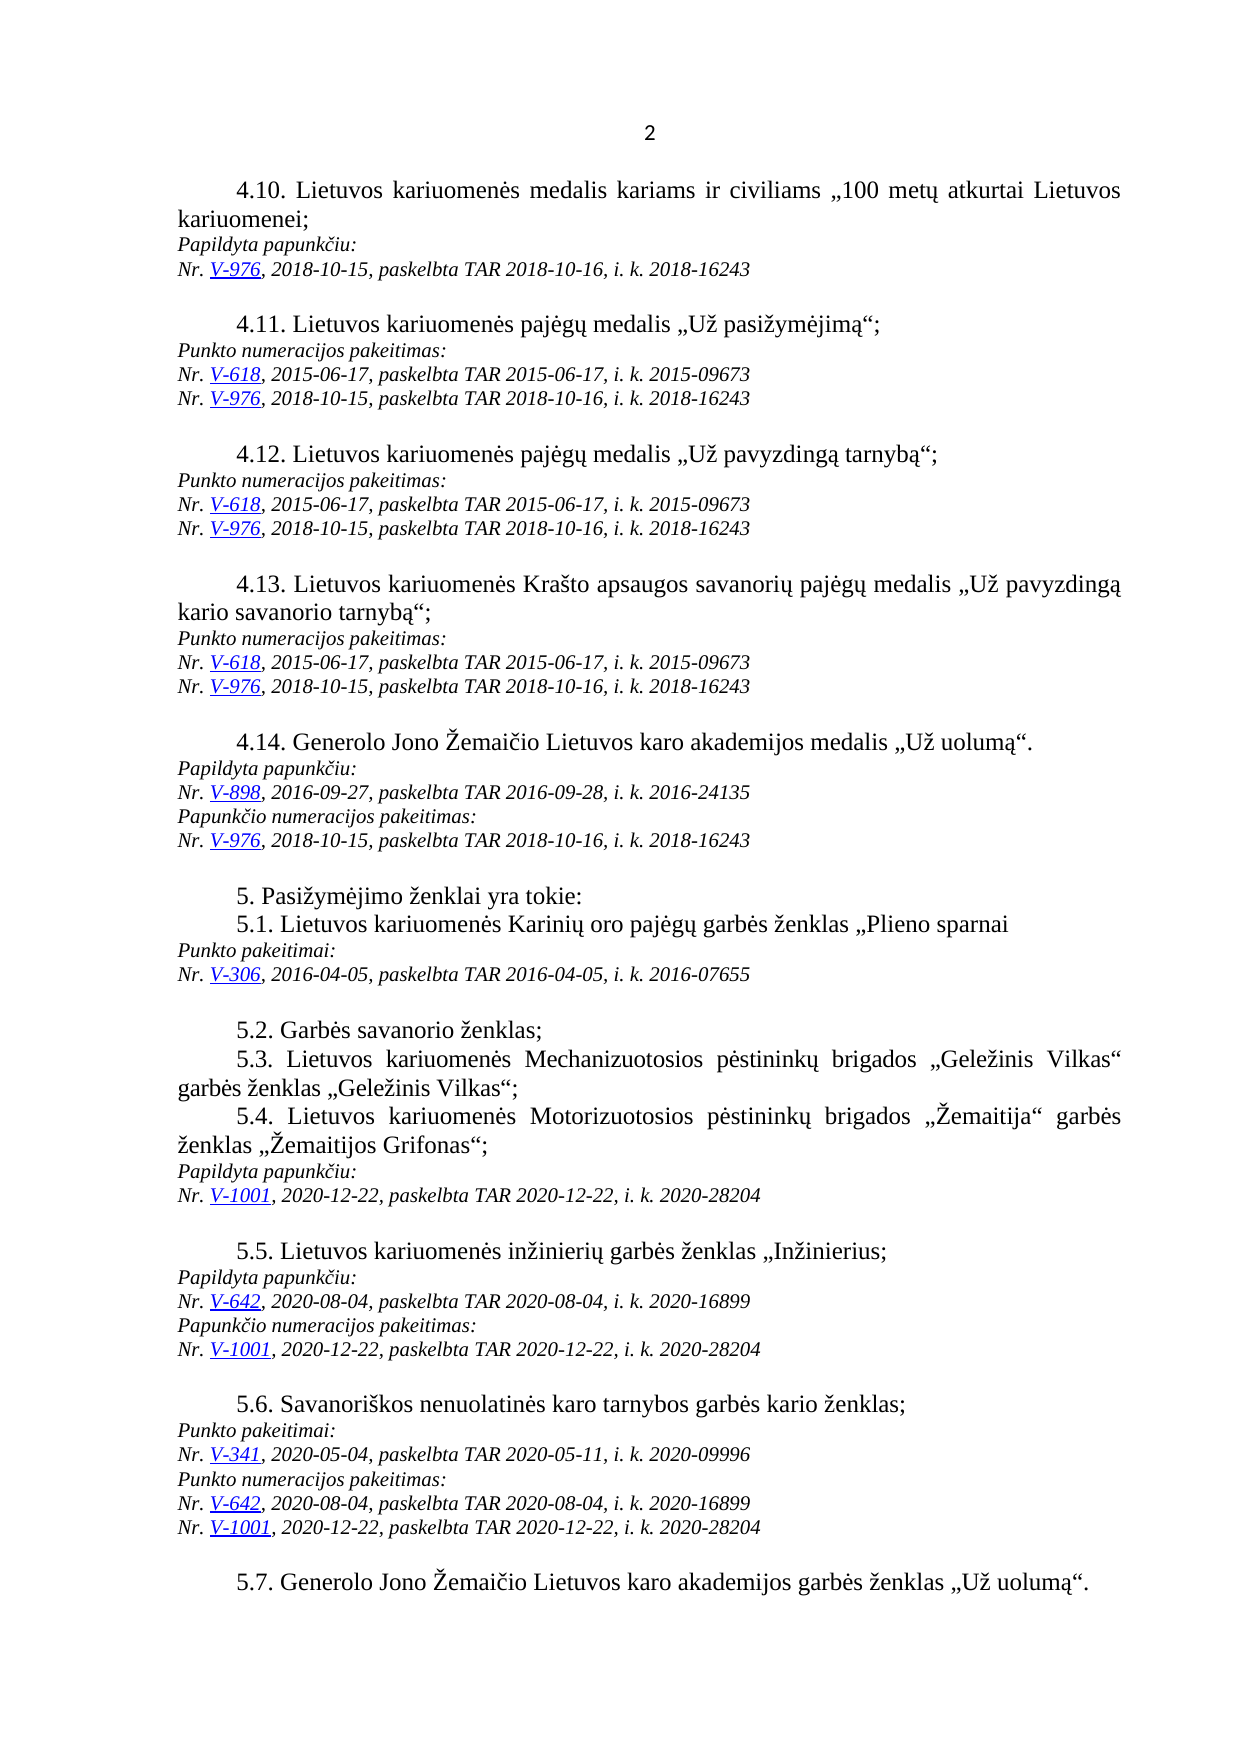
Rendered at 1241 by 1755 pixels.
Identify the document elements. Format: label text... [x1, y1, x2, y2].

text 5.3. Lietuvos kariuomenės Mechanizuotosios pėstininkų brigados „Geležinis Vilkas“ garbės ženklas „Geležinis Vilkas“; [177, 1044, 1122, 1101]
text 5.1. Lietuvos kariuomenės Karinių oro pajėgų garbės ženklas „Plieno sparnai [236, 909, 1122, 938]
text Nr. V-618, 2015-06-17, paskelbta TAR 2015-06-17, i. k. 2015-09673 [177, 492, 1122, 516]
text 5.6. Savanoriškos nenuolatinės karo tarnybos garbės kario ženklas; [177, 1389, 1122, 1418]
text 4.10. Lietuvos kariuomenės medalis kariams ir civiliams „100 metų atkurtai Lietuvos kariuomenei; [177, 175, 1122, 232]
text 5.2. Garbės savanorio ženklas; [177, 1015, 1122, 1044]
text Papildyta papunkčiu: [177, 1264, 1122, 1289]
text Nr. V-1001, 2020-12-22, paskelbta TAR 2020-12-22, i. k. 2020-28204 [177, 1514, 1122, 1539]
text Nr. V-642, 2020-08-04, paskelbta TAR 2020-08-04, i. k. 2020-16899 [177, 1491, 1122, 1514]
text Papunkčio numeracijos pakeitimas: [177, 1313, 1122, 1337]
text Nr. V-306, 2016-04-05, paskelbta TAR 2016-04-05, i. k. 2016-07655 [177, 962, 1122, 986]
text 5.5. Lietuvos kariuomenės inžinierių garbės ženklas „Inžinierius; [177, 1236, 1122, 1264]
text 4.14. Generolo Jono Žemaičio Lietuvos karo akademijos medalis „Už uolumą“. [177, 727, 1122, 756]
text 4.12. Lietuvos kariuomenės pajėgų medalis „Už pavyzdingą tarnybą“; [177, 439, 1122, 468]
text Nr. V-618, 2015-06-17, paskelbta TAR 2015-06-17, i. k. 2015-09673 [177, 650, 1122, 674]
text Papildyta papunkčiu: [177, 232, 1122, 256]
text Punkto numeracijos pakeitimas: [177, 468, 1122, 492]
text 5. Pasižymėjimo ženklai yra tokie: [177, 881, 1122, 909]
text Punkto pakeitimai: [177, 1418, 1122, 1442]
text Nr. V-898, 2016-09-27, paskelbta TAR 2016-09-28, i. k. 2016-24135 [177, 780, 1122, 804]
text Nr. V-341, 2020-05-04, paskelbta TAR 2020-05-11, i. k. 2020-09996 [177, 1442, 1122, 1466]
text 5.4. Lietuvos kariuomenės Motorizuotosios pėstininkų brigados „Žemaitija“ garbės ženklas „Žemaitijos Grifonas“; [177, 1101, 1122, 1159]
text Papildyta papunkčiu: [177, 756, 1122, 780]
text Papunkčio numeracijos pakeitimas: [177, 804, 1122, 828]
text Punkto numeracijos pakeitimas: [177, 626, 1122, 650]
text Nr. V-976, 2018-10-15, paskelbta TAR 2018-10-16, i. k. 2018-16243 [177, 674, 1122, 698]
text 4.13. Lietuvos kariuomenės Krašto apsaugos savanorių pajėgų medalis „Už pavyzdingą kario savanorio tarnybą“; [177, 569, 1122, 626]
text Nr. V-976, 2018-10-15, paskelbta TAR 2018-10-16, i. k. 2018-16243 [177, 516, 1122, 540]
text Papildyta papunkčiu: [177, 1159, 1122, 1183]
text Nr. V-976, 2018-10-15, paskelbta TAR 2018-10-16, i. k. 2018-16243 [177, 386, 1122, 410]
text 5.7. Generolo Jono Žemaičio Lietuvos karo akademijos garbės ženklas „Už uolumą“. [177, 1567, 1122, 1596]
text Nr. V-618, 2015-06-17, paskelbta TAR 2015-06-17, i. k. 2015-09673 [177, 362, 1122, 386]
text 4.11. Lietuvos kariuomenės pajėgų medalis „Už pasižymėjimą“; [177, 309, 1122, 338]
text Nr. V-642, 2020-08-04, paskelbta TAR 2020-08-04, i. k. 2020-16899 [177, 1289, 1122, 1313]
text Punkto pakeitimai: [177, 938, 1122, 962]
text Punkto numeracijos pakeitimas: [177, 1466, 1122, 1491]
text Nr. V-976, 2018-10-15, paskelbta TAR 2018-10-16, i. k. 2018-16243 [177, 828, 1122, 852]
text Nr. V-976, 2018-10-15, paskelbta TAR 2018-10-16, i. k. 2018-16243 [177, 256, 1122, 281]
text Nr. V-1001, 2020-12-22, paskelbta TAR 2020-12-22, i. k. 2020-28204 [177, 1183, 1122, 1207]
text Punkto numeracijos pakeitimas: [177, 338, 1122, 362]
text Nr. V-1001, 2020-12-22, paskelbta TAR 2020-12-22, i. k. 2020-28204 [177, 1337, 1122, 1361]
